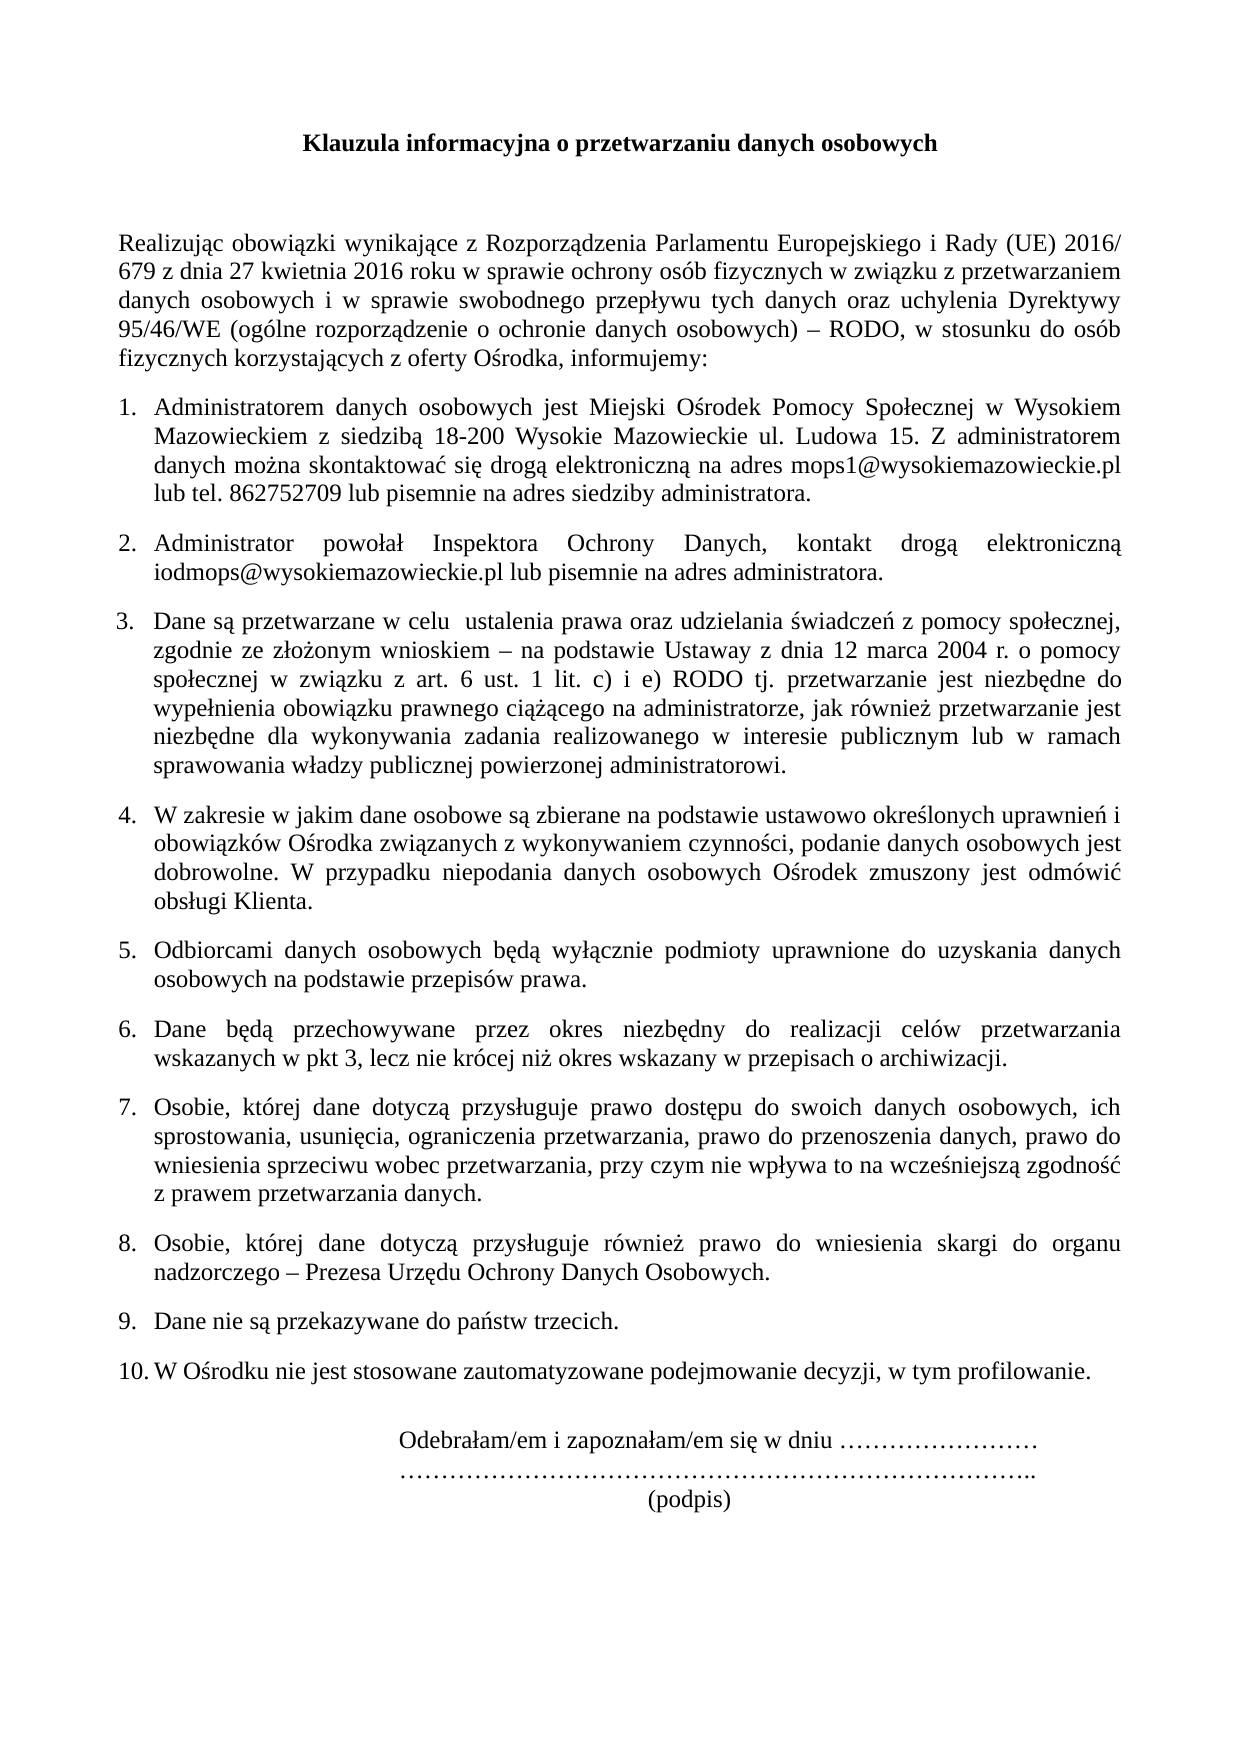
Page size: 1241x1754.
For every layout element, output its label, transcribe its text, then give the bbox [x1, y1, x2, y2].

list Administratorem danych osobowych jest Miejski Ośrodek Pomocy Społecznej w Wysokiem Mazowieckiem z siedzibą 18-200 Wysokie Mazowieckie ul. Ludowa 15. Z administratorem danych można skontaktować się drogą elektroniczną na adres mops1@wysokiemazowieckie.pl lub tel. 862752709 lub pisemnie na adres siedziby administratora. [118, 392, 1122, 507]
list Dane są przetwarzane w celu ustalenia prawa oraz udzielania świadczeń z pomocy społecznej, zgodnie ze złożonym wnioskiem – na podstawie Ustaway z dnia 12 marca 2004 r. o pomocy społecznej w związku z art. 6 ust. 1 lit. c) i e) RODO tj. przetwarzanie jest niezbędne do wypełnienia obowiązku prawnego ciążącego na administratorze, jak również przetwarzanie jest niezbędne dla wykonywania zadania realizowanego w interesie publicznym lub w ramach sprawowania władzy publicznej powierzonej administratorowi. [116, 606, 1122, 779]
text Klauzula informacyjna o przetwarzaniu danych osobowych [118, 128, 1122, 157]
list Odbiorcami danych osobowych będą wyłącznie podmioty uprawnione do uzyskania danych osobowych na podstawie przepisów prawa. [118, 936, 1122, 993]
text Realizując obowiązki wynikające z Rozporządzenia Parlamentu Europejskiego i Rady (UE) 2016/ 679 z dnia 27 kwietnia 2016 roku w sprawie ochrony osób fizycznych w związku z przetwarzaniem danych osobowych i w sprawie swobodnego przepływu tych danych oraz uchylenia Dyrektywy 95/46/WE (ogólne rozporządzenie o ochronie danych osobowych) – RODO, w stosunku do osób fizycznych korzystających z oferty Ośrodka, informujemy: [118, 228, 1122, 371]
list W zakresie w jakim dane osobowe są zbierane na podstawie ustawowo określonych uprawnień i obowiązków Ośrodka związanych z wykonywaniem czynności, podanie danych osobowych jest dobrowolne. W przypadku niepodania danych osobowych Ośrodek zmuszony jest odmówić obsługi Klienta. [118, 800, 1122, 915]
text Odebrałam/em i zapoznałam/em się w dniu …………………… [399, 1425, 1122, 1454]
list Osobie, której dane dotyczą przysługuje prawo dostępu do swoich danych osobowych, ich sprostowania, usunięcia, ograniczenia przetwarzania, prawo do przenoszenia danych, prawo do wniesienia sprzeciwu wobec przetwarzania, przy czym nie wpływa to na wcześniejszą zgodność z prawem przetwarzania danych. [118, 1092, 1122, 1207]
list Dane nie są przekazywane do państw trzecich. [118, 1306, 1122, 1335]
list Administrator powołał Inspektora Ochrony Danych, kontakt drogą elektroniczną iodmops@wysokiemazowieckie.pl lub pisemnie na adres administratora. [118, 528, 1122, 586]
list Dane będą przechowywane przez okres niezbędny do realizacji celów przetwarzania wskazanych w pkt 3, lecz nie krócej niż okres wskazany w przepisach o archiwizacji. [118, 1014, 1122, 1071]
text (podpis) [118, 1484, 1122, 1513]
list Osobie, której dane dotyczą przysługuje również prawo do wniesienia skargi do organu nadzorczego – Prezesa Urzędu Ochrony Danych Osobowych. [118, 1228, 1122, 1286]
text ………………………………………………………………….. [399, 1455, 1122, 1484]
list W Ośrodku nie jest stosowane zautomatyzowane podejmowanie decyzji, w tym profilowanie. [118, 1356, 1122, 1385]
